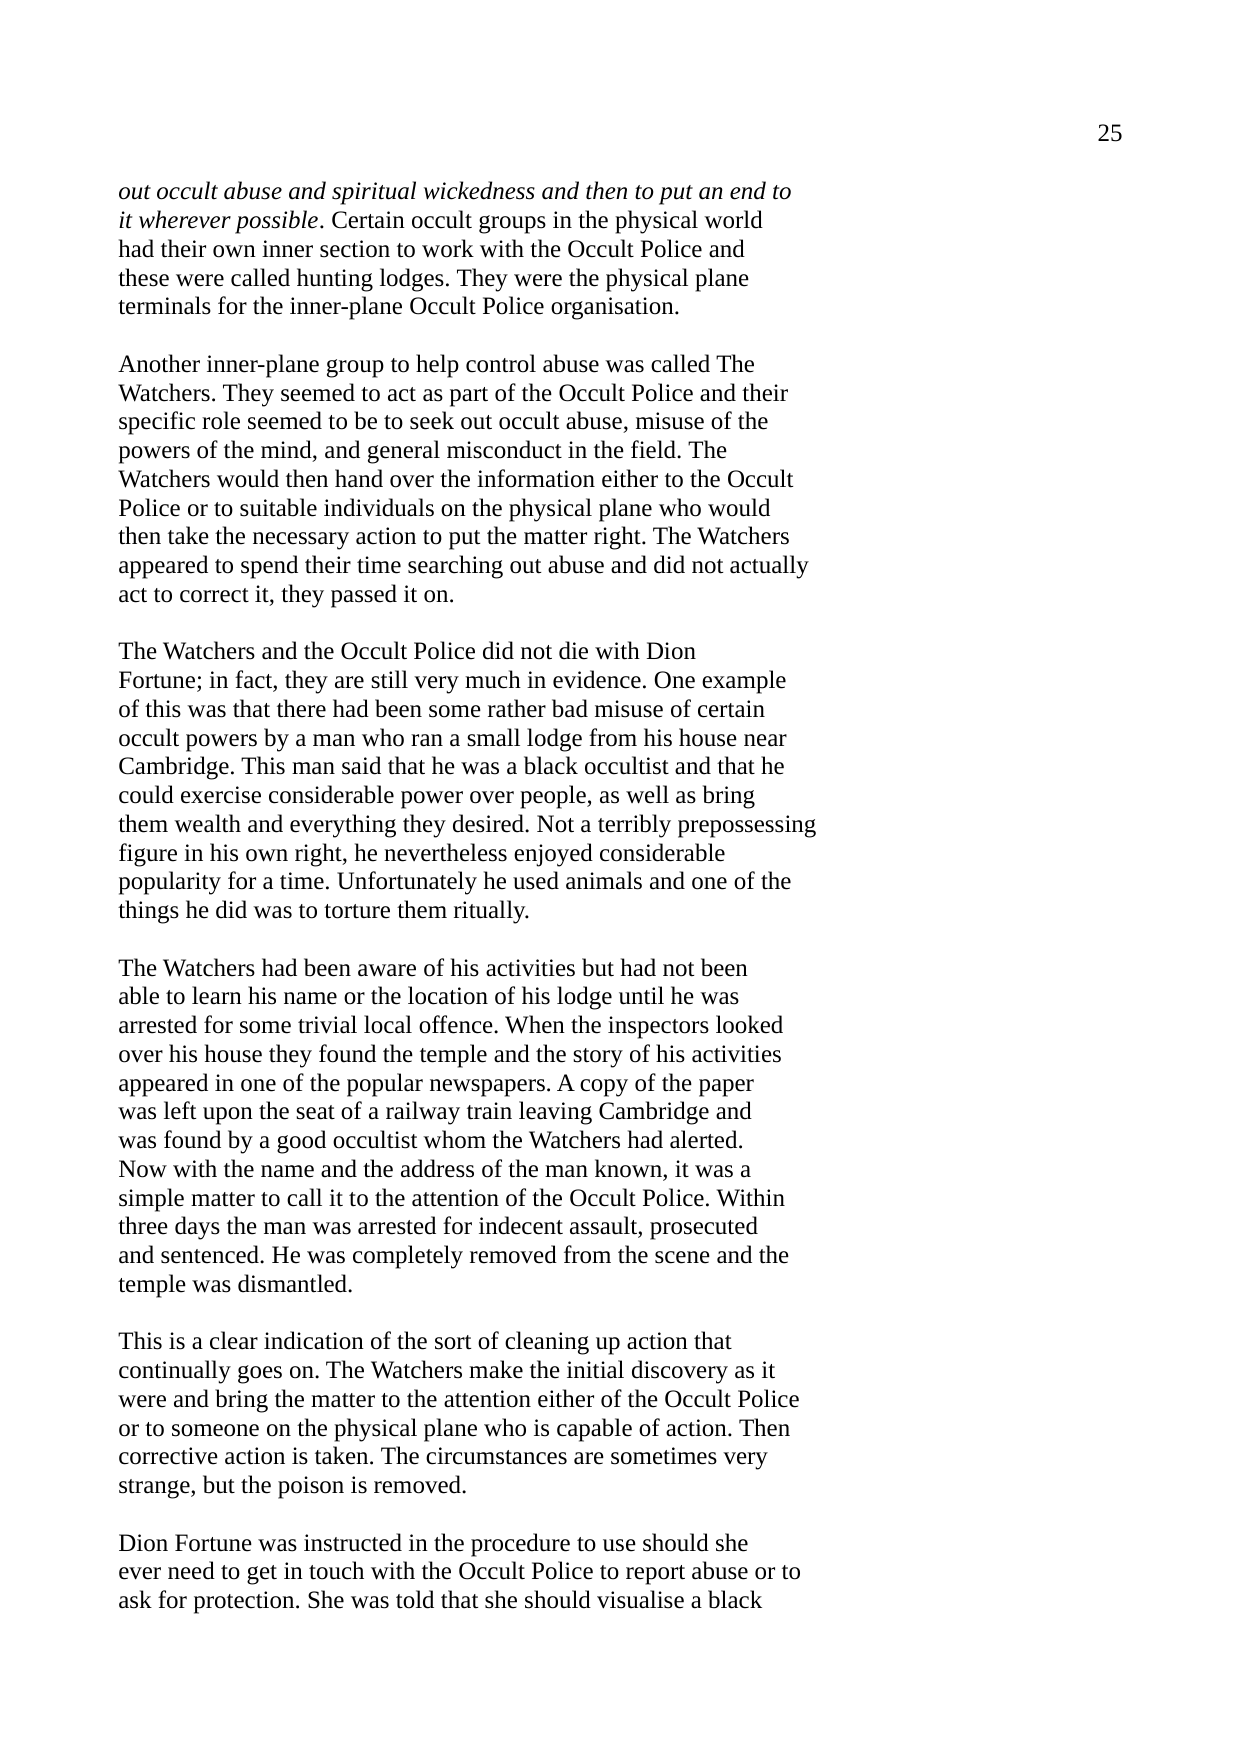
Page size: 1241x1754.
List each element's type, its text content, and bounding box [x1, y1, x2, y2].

text Watchers. They seemed to act as part of the Occult Police and their [118, 378, 1122, 406]
text it wherever possible. Certain occult groups in the physical world [118, 205, 1122, 234]
text Fortune; in fact, they are still very much in evidence. One example [118, 665, 1122, 694]
text Watchers would then hand over the information either to the Occult [118, 464, 1122, 493]
text Another inner-plane group to help control abuse was called The [118, 349, 1122, 378]
text ever need to get in touch with the Occult Police to report abuse or to [118, 1556, 1122, 1585]
text This is a clear indication of the sort of cleaning up action that [118, 1326, 1122, 1355]
text had their own inner section to work with the Occult Police and [118, 234, 1122, 263]
text could exercise considerable power over people, as well as bring [118, 780, 1122, 809]
text figure in his own right, he nevertheless enjoyed considerable [118, 838, 1122, 866]
text Now with the name and the address of the man known, it was a [118, 1154, 1122, 1183]
text was found by a good occultist whom the Watchers had alerted. [118, 1125, 1122, 1154]
text out occult abuse and spiritual wickedness and then to put an end to [118, 176, 1122, 205]
text corrective action is taken. The circumstances are sometimes very [118, 1441, 1122, 1470]
text over his house they found the temple and the story of his activities [118, 1039, 1122, 1068]
text and sentenced. He was completely removed from the scene and the [118, 1240, 1122, 1269]
text were and bring the matter to the attention either of the Occult Police [118, 1384, 1122, 1413]
text of this was that there had been some rather bad misuse of certain [118, 694, 1122, 723]
text Police or to suitable individuals on the physical plane who would [118, 493, 1122, 521]
text act to correct it, they passed it on. [118, 579, 1122, 608]
text Cambridge. This man said that he was a black occultist and that he [118, 751, 1122, 780]
text specific role seemed to be to seek out occult abuse, misuse of the [118, 406, 1122, 435]
text able to learn his name or the location of his lodge until he was [118, 981, 1122, 1010]
text things he did was to torture them ritually. [118, 895, 1122, 924]
text temple was dismantled. [118, 1269, 1122, 1298]
text The Watchers and the Occult Police did not die with Dion [118, 636, 1122, 665]
text arrested for some trivial local offence. When the inspectors looked [118, 1010, 1122, 1039]
text The Watchers had been aware of his activities but had not been [118, 953, 1122, 981]
text simple matter to call it to the attention of the Occult Police. Within [118, 1183, 1122, 1211]
text strange, but the poison is removed. [118, 1470, 1122, 1499]
text was left upon the seat of a railway train leaving Cambridge and [118, 1096, 1122, 1125]
text then take the necessary action to put the matter right. The Watchers [118, 521, 1122, 550]
text three days the man was arrested for indecent assault, prosecuted [118, 1211, 1122, 1240]
text terminals for the inner-plane Occult Police organisation. [118, 291, 1122, 320]
text powers of the mind, and general misconduct in the field. The [118, 435, 1122, 464]
text them wealth and everything they desired. Not a terribly prepossessing [118, 809, 1122, 838]
text ask for protection. She was told that she should visualise a black [118, 1585, 1122, 1614]
text occult powers by a man who ran a small lodge from his house near [118, 723, 1122, 751]
text appeared to spend their time searching out abuse and did not actually [118, 550, 1122, 579]
text continually goes on. The Watchers make the initial discovery as it [118, 1355, 1122, 1384]
text appeared in one of the popular newspapers. A copy of the paper [118, 1068, 1122, 1096]
text these were called hunting lodges. They were the physical plane [118, 263, 1122, 291]
text popularity for a time. Unfortunately he used animals and one of the [118, 866, 1122, 895]
text Dion Fortune was instructed in the procedure to use should she [118, 1528, 1122, 1556]
text or to someone on the physical plane who is capable of action. Then [118, 1413, 1122, 1441]
